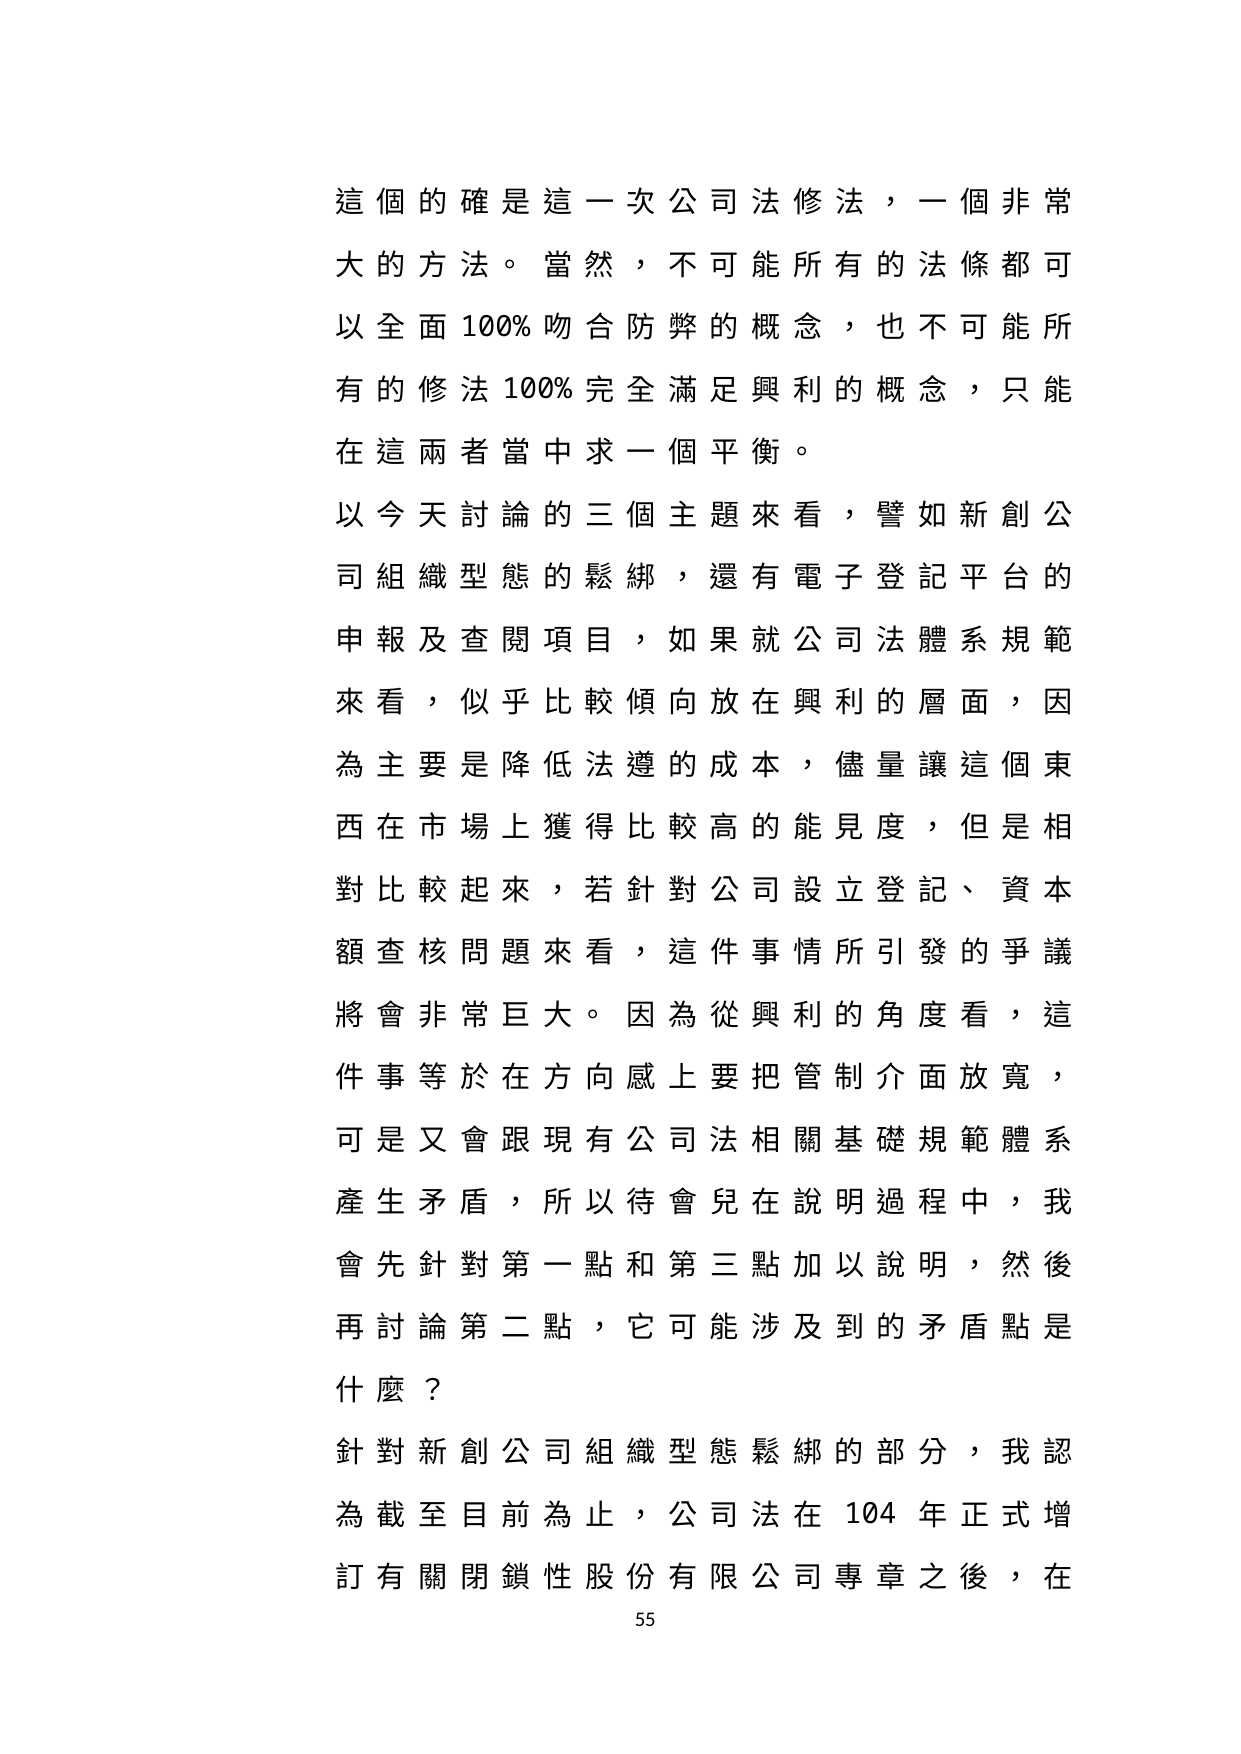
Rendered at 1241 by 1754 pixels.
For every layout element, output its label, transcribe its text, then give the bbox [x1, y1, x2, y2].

text 以今天討論的三個主題來看，譬如新創公司組織型態的鬆綁，還有電子登記平台的申報及查閱項目，如果就公司法體系規範來看，似乎比較傾向放在興利的層面，因為主要是降低法遵的成本，儘量讓這個東西在市場上獲得比較高的能見度，但是相對比較起來，若針對公司設立登記、資本額查核問題來看，這件事情所引發的爭議將會非常巨大。因為從興利的角度看，這件事等於在方向感上要把管制介面放寬，可是又會跟現有公司法相關基礎規範體系產生矛盾，所以待會兒在說明過程中，我會先針對第一點和第三點加以說明，然後再討論第二點，它可能涉及到的矛盾點是什麼？ [295, 471, 1078, 1408]
text 針對新創公司組織型態鬆綁的部分，我認為截至目前為止，公司法在104年正式增訂有關閉鎖性股份有限公司專章之後，在這13個條文當中，其實是採取非常好的試行方式，所謂試行方式就是指，把在國外發展非常有效率、非常有前瞻性的一些規範，譬如公司二次盈餘分配，或將所謂的黃金特別股，也就是賦予否決權的特別股，或複數表決權特別股的相關概念先引進到這種類型的公司，像這樣的東西，在小型的新創事業裡面，會不會產生非常好的興利效果？從這個角度來看，的確是有的。我昨天上網查證一下，從104年到107年5月份，截至目前為止，國內約略有四、五百家閉鎖性股份有限公司完成設立登記，有限合夥相對比較少，可能受到來自稅法、資產穿透原則相關問題的影響，以致新創事業投資者，對有限合夥存在某些觀念上的戒慎恐懼，他們會覺得閉鎖性股份有限公司還是一個好東西，所以他們還是會選擇加入這樣的組織。我相信未來若能把這方面的相關規範應用到公開性或非公開性的公司，將會是一種雙利的概念。 [295, 1408, 1078, 1596]
text 這個的確是這一次公司法修法，一個非常大的方法。當然，不可能所有的法條都可以全面100%吻合防弊的概念，也不可能所有的修法100%完全滿足興利的概念，只能在這兩者當中求一個平衡。 [206, 158, 1078, 471]
